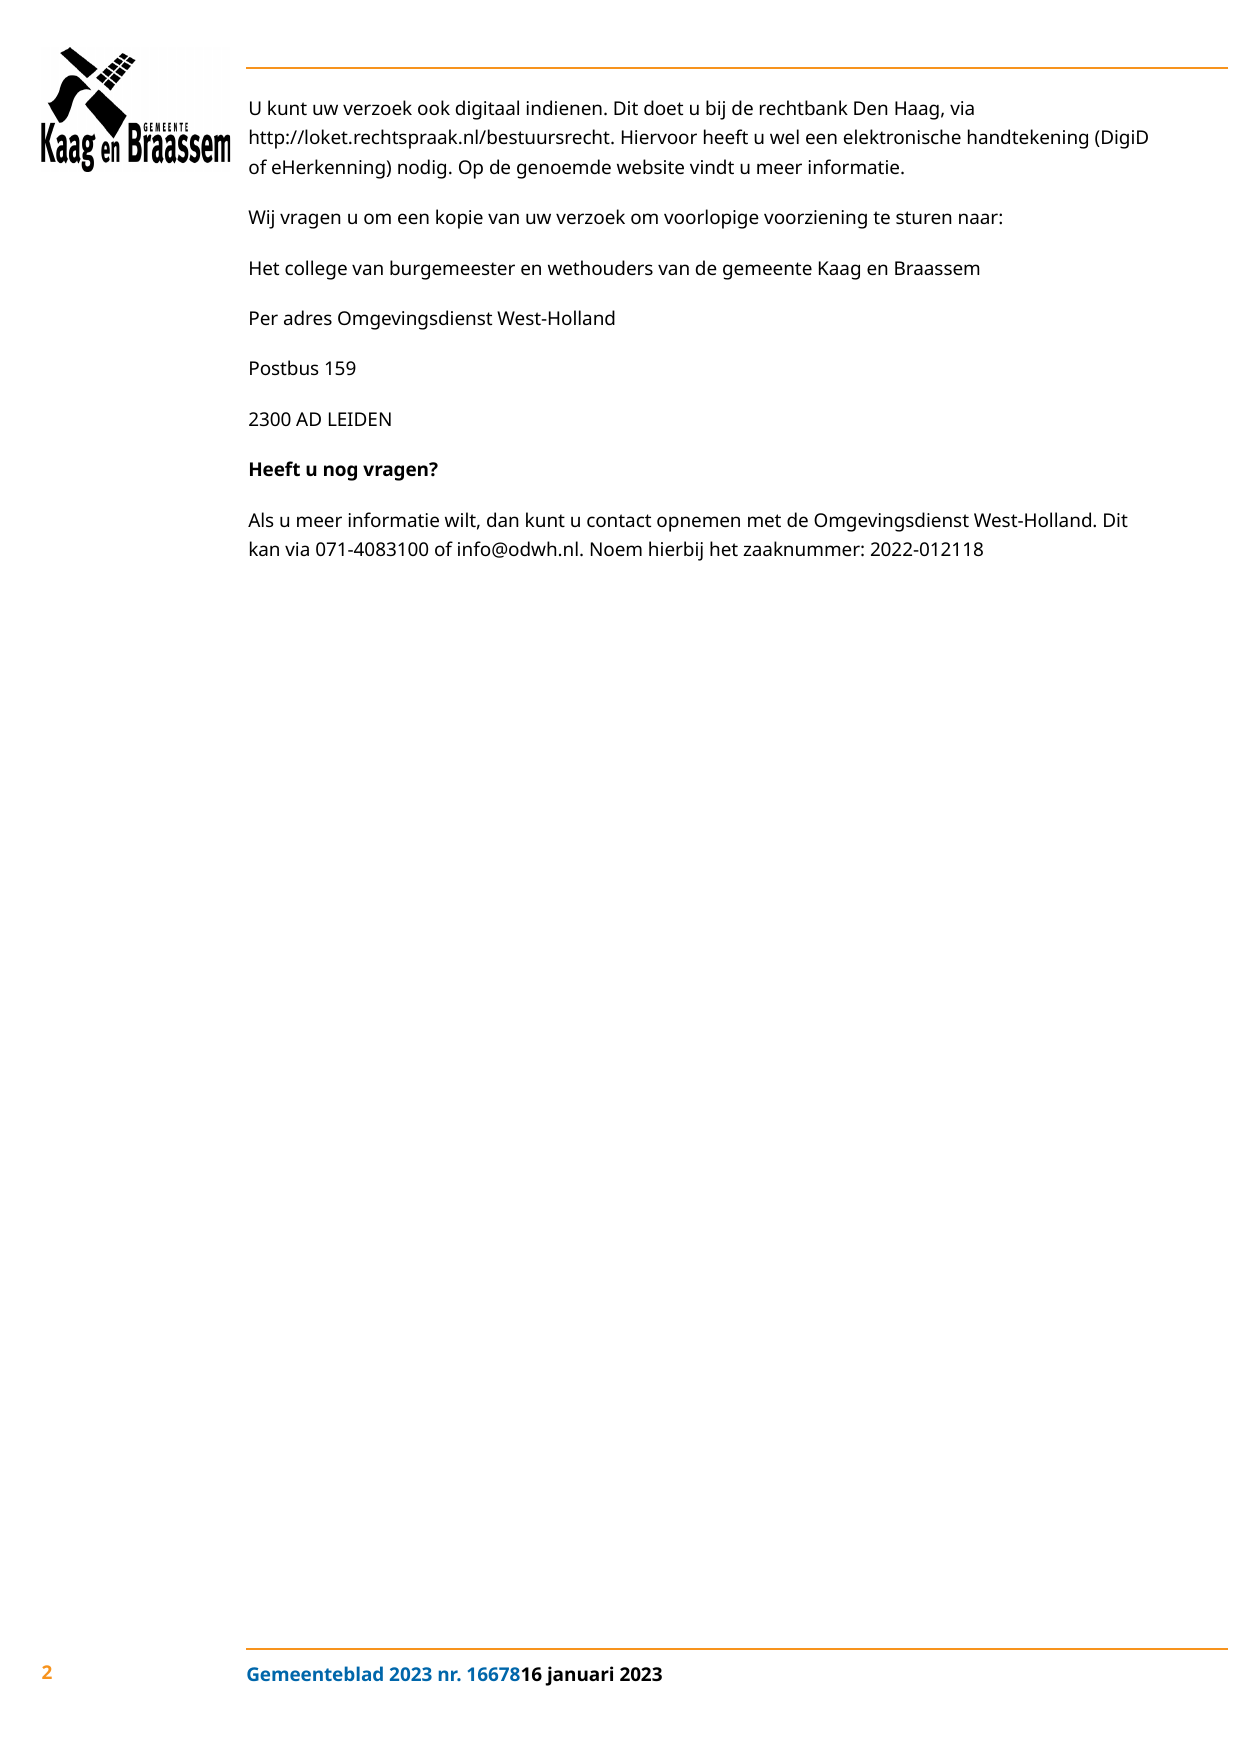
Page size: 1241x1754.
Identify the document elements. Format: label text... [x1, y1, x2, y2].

text U kunt uw verzoek ook digitaal indienen. Dit doet u bij de rechtbank Den Haag, via http://loket.rechtspraak.nl/bestuursrecht. Hiervoor heeft u wel een elektronische handtekening (DigiD of eHerkenning) nodig. Op de genoemde website vindt u meer informatie. [248, 95, 1152, 180]
text Heeft u nog vragen? [248, 456, 1152, 482]
text 2300 AD LEIDEN [248, 406, 1152, 432]
text Als u meer informatie wilt, dan kunt u contact opnemen met de Omgevingsdienst West-Holland. Dit kan via 071-4083100 of info@odwh.nl. Noem hierbij het zaaknummer: 2022-012118 [248, 507, 1152, 562]
text Het college van burgemeester en wethouders van de gemeente Kaag en Braassem [248, 255, 1152, 281]
text Postbus 159 [248, 356, 1152, 381]
picture [41, 47, 231, 172]
text Wij vragen u om een kopie van uw verzoek om voorlopige voorziening te sturen naar: [248, 204, 1152, 230]
text Per adres Omgevingsdienst West-Holland [248, 305, 1152, 331]
